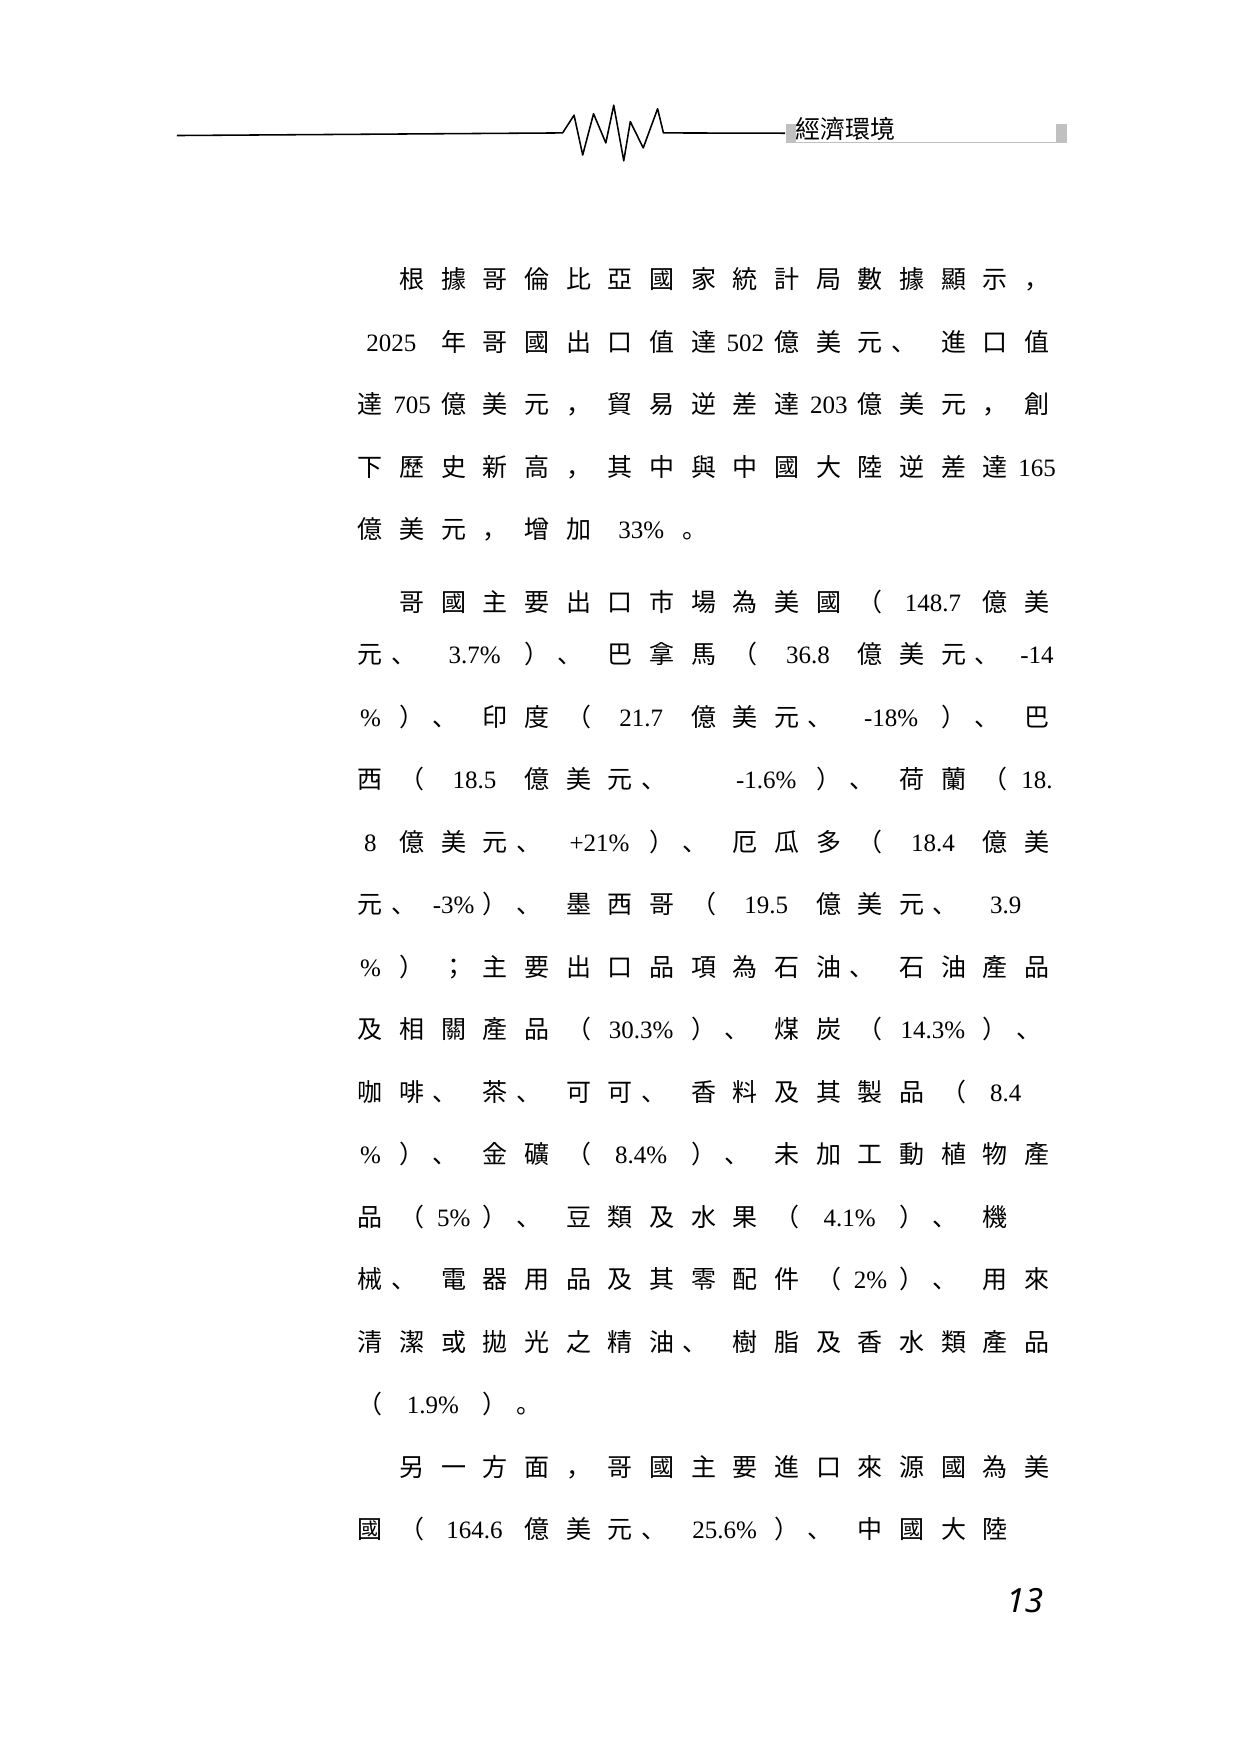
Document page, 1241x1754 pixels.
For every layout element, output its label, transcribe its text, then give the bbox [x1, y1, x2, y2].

text 另一方面，哥國主要進口來源國為美國（164.6億美元、25.6%）、中國大陸 [330, 1424, 1058, 1549]
text 根據哥倫比亞國家統計局數據顯示，2025年哥國出口值達502億美元、進口值達705億美元，貿易逆差達203億美元，創下歷史新高，其中與中國大陸逆差達165億美元，增加33%。 [330, 236, 1058, 549]
text 哥國主要出口市場為美國（148.7億美元、3.7%）、巴拿馬（36.8億美元、-14%）、印度（21.7億美元、-18%）、巴西（18.5億美元、 -1.6%）、荷蘭（18.8億美元、+21%）、厄瓜多（18.4億美元、-3%）、墨西哥（19.5億美元、3.9%）；主要出口品項為石油、石油產品及相關產品（30.3%）、煤炭（14.3%）、咖啡、茶、可可、香料及其製品（8.4%）、金礦（8.4%）、未加工動植物產品（5%）、豆類及水果（4.1%）、機械、電器用品及其零配件（2%）、用來清潔或拋光之精油、樹脂及香水類產品（1.9%）。 [330, 549, 1058, 1424]
